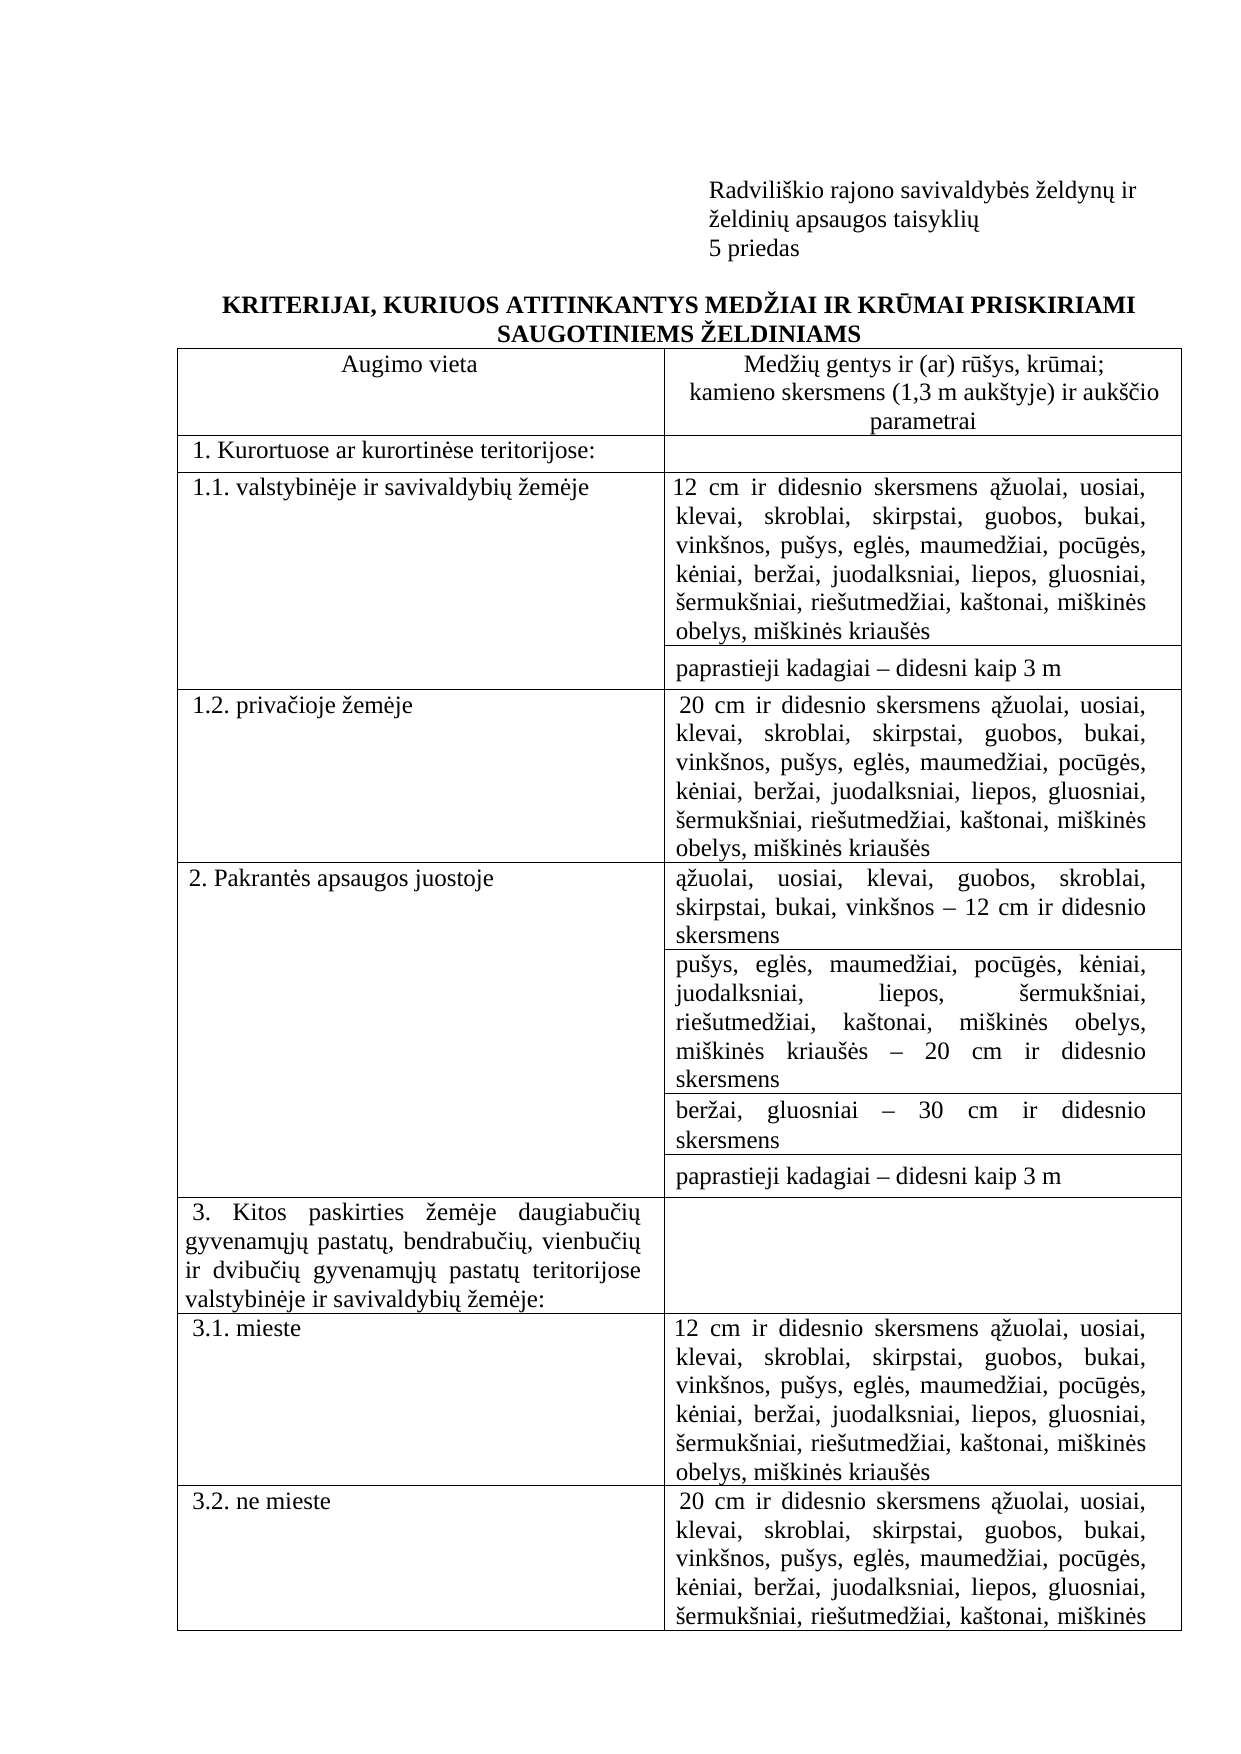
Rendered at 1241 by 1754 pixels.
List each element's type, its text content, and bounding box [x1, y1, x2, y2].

table_cell 1.1. valstybinėje ir savivaldybių žemėje [178, 473, 664, 689]
table_cell [665, 436, 1181, 472]
table_cell 3.2. ne mieste [178, 1486, 664, 1630]
text želdinių apsaugos taisyklių [177, 204, 1181, 233]
table_cell paprastieji kadagiai – didesni kaip 3 m [665, 1155, 1181, 1197]
table_cell paprastieji kadagiai – didesni kaip 3 m [665, 646, 1181, 689]
table_cell 12 cm ir didesnio skersmens ąžuolai, uosiai, klevai, skroblai, skirpstai, guobos, bukai, vinkšnos, pušys, eglės, maumedžiai, pocūgės, kėniai, beržai, juodalksniai, liepos, gluosniai, šermukšniai, riešutmedžiai, kaštonai, miškinės obelys, miškinės kriaušės [665, 473, 1181, 645]
table_cell [665, 1198, 1181, 1312]
table_cell 20 cm ir didesnio skersmens ąžuolai, uosiai, klevai, skroblai, skirpstai, guobos, bukai, vinkšnos, pušys, eglės, maumedžiai, pocūgės, kėniai, beržai, juodalksniai, liepos, gluosniai, šermukšniai, riešutmedžiai, kaštonai, miškinės [665, 1486, 1181, 1630]
table_cell 20 cm ir didesnio skersmens ąžuolai, uosiai, klevai, skroblai, skirpstai, guobos, bukai, vinkšnos, pušys, eglės, maumedžiai, pocūgės, kėniai, beržai, juodalksniai, liepos, gluosniai, šermukšniai, riešutmedžiai, kaštonai, miškinės obelys, miškinės kriaušės [665, 690, 1181, 862]
table_cell 3.1. mieste [178, 1314, 664, 1485]
table_cell 1. Kurortuose ar kurortinėse teritorijose: [178, 436, 664, 472]
table_cell 3. Kitos paskirties žemėje daugiabučių gyvenamųjų pastatų, bendrabučių, vienbučių ir dvibučių gyvenamųjų pastatų teritorijose valstybinėje ir savivaldybių žemėje: [178, 1198, 664, 1312]
text Radviliškio rajono savivaldybės želdynų ir [177, 176, 1181, 204]
text 5 priedas [177, 233, 1181, 262]
text KRITERIJAI, KURIUOS ATITINKANTYS MEDŽIAI IR KRŪMAI PRISKIRIAMI SAUGOTINIEMS ŽELDINIAMS [177, 291, 1181, 348]
table_cell 12 cm ir didesnio skersmens ąžuolai, uosiai, klevai, skroblai, skirpstai, guobos, bukai, vinkšnos, pušys, eglės, maumedžiai, pocūgės, kėniai, beržai, juodalksniai, liepos, gluosniai, šermukšniai, riešutmedžiai, kaštonai, miškinės obelys, miškinės kriaušės [665, 1314, 1181, 1485]
table_cell 1.2. privačioje žemėje [178, 690, 664, 862]
table_header Medžių gentys ir (ar) rūšys, krūmai; kamieno skersmens (1,3 m aukštyje) ir aukščio parametrai [665, 349, 1181, 435]
table_header Augimo vieta [178, 349, 664, 435]
table_cell ąžuolai, uosiai, klevai, guobos, skroblai, skirpstai, bukai, vinkšnos – 12 cm ir didesnio skersmens [665, 863, 1181, 949]
table_cell 2. Pakrantės apsaugos juostoje [178, 863, 664, 1197]
table_cell pušys, eglės, maumedžiai, pocūgės, kėniai, juodalksniai, liepos, šermukšniai, riešutmedžiai, kaštonai, miškinės obelys, miškinės kriaušės – 20 cm ir didesnio skersmens [665, 950, 1181, 1093]
table_cell beržai, gluosniai – 30 cm ir didesnio skersmens [665, 1094, 1181, 1154]
